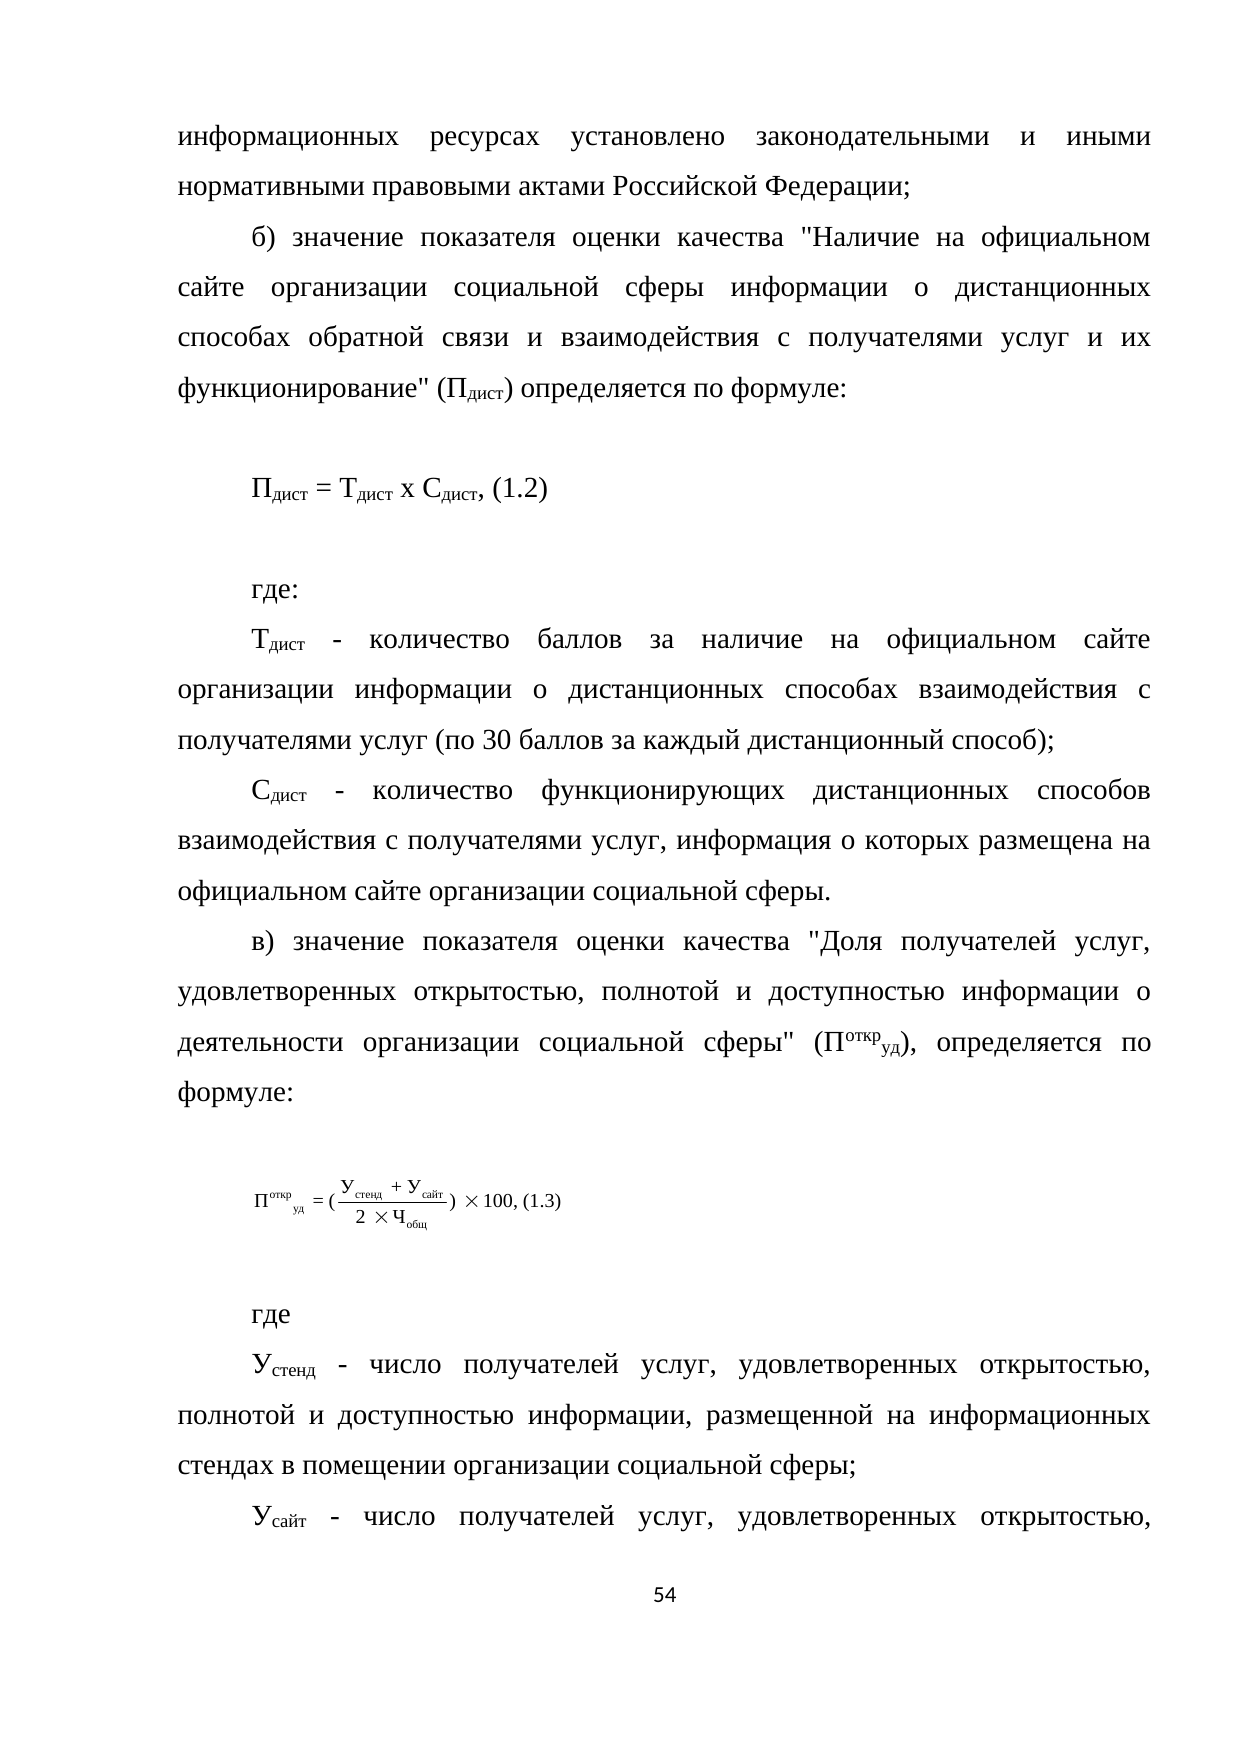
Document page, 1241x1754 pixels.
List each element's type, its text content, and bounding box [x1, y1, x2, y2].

text Усайт - число получателей услуг, удовлетворенных открытостью, [177, 1498, 1152, 1531]
text Тдист - количество баллов за наличие на официальном сайте организации информации о дистанционных способах взаимодействия с получателями услуг (по 30 баллов за каждый дистанционный способ); [177, 621, 1152, 755]
text Пдист = Тдист x Сдист, (1.2) [177, 470, 1152, 504]
text где: [177, 571, 1152, 604]
text где [177, 1296, 1152, 1330]
text информационных ресурсах установлено законодательными и иными нормативными правовыми актами Российской Федерации; [177, 118, 1152, 202]
text Устенд - число получателей услуг, удовлетворенных открытостью, полнотой и доступностью информации, размещенной на информационных стендах в помещении организации социальной сферы; [177, 1347, 1152, 1481]
text б) значение показателя оценки качества "Наличие на официальном сайте организации социальной сферы информации о дистанционных способах обратной связи и взаимодействия с получателями услуг и их функционирование" (Пдист) определяется по формуле: [177, 219, 1152, 403]
text в) значение показателя оценки качества "Доля получателей услуг, удовлетворенных открытостью, полнотой и доступностью информации о деятельности организации социальной сферы" (Поткруд), определяется по формуле: [177, 923, 1152, 1108]
text Сдист - количество функционирующих дистанционных способов взаимодействия с получателями услуг, информация о которых размещена на официальном сайте организации социальной сферы. [177, 772, 1152, 906]
